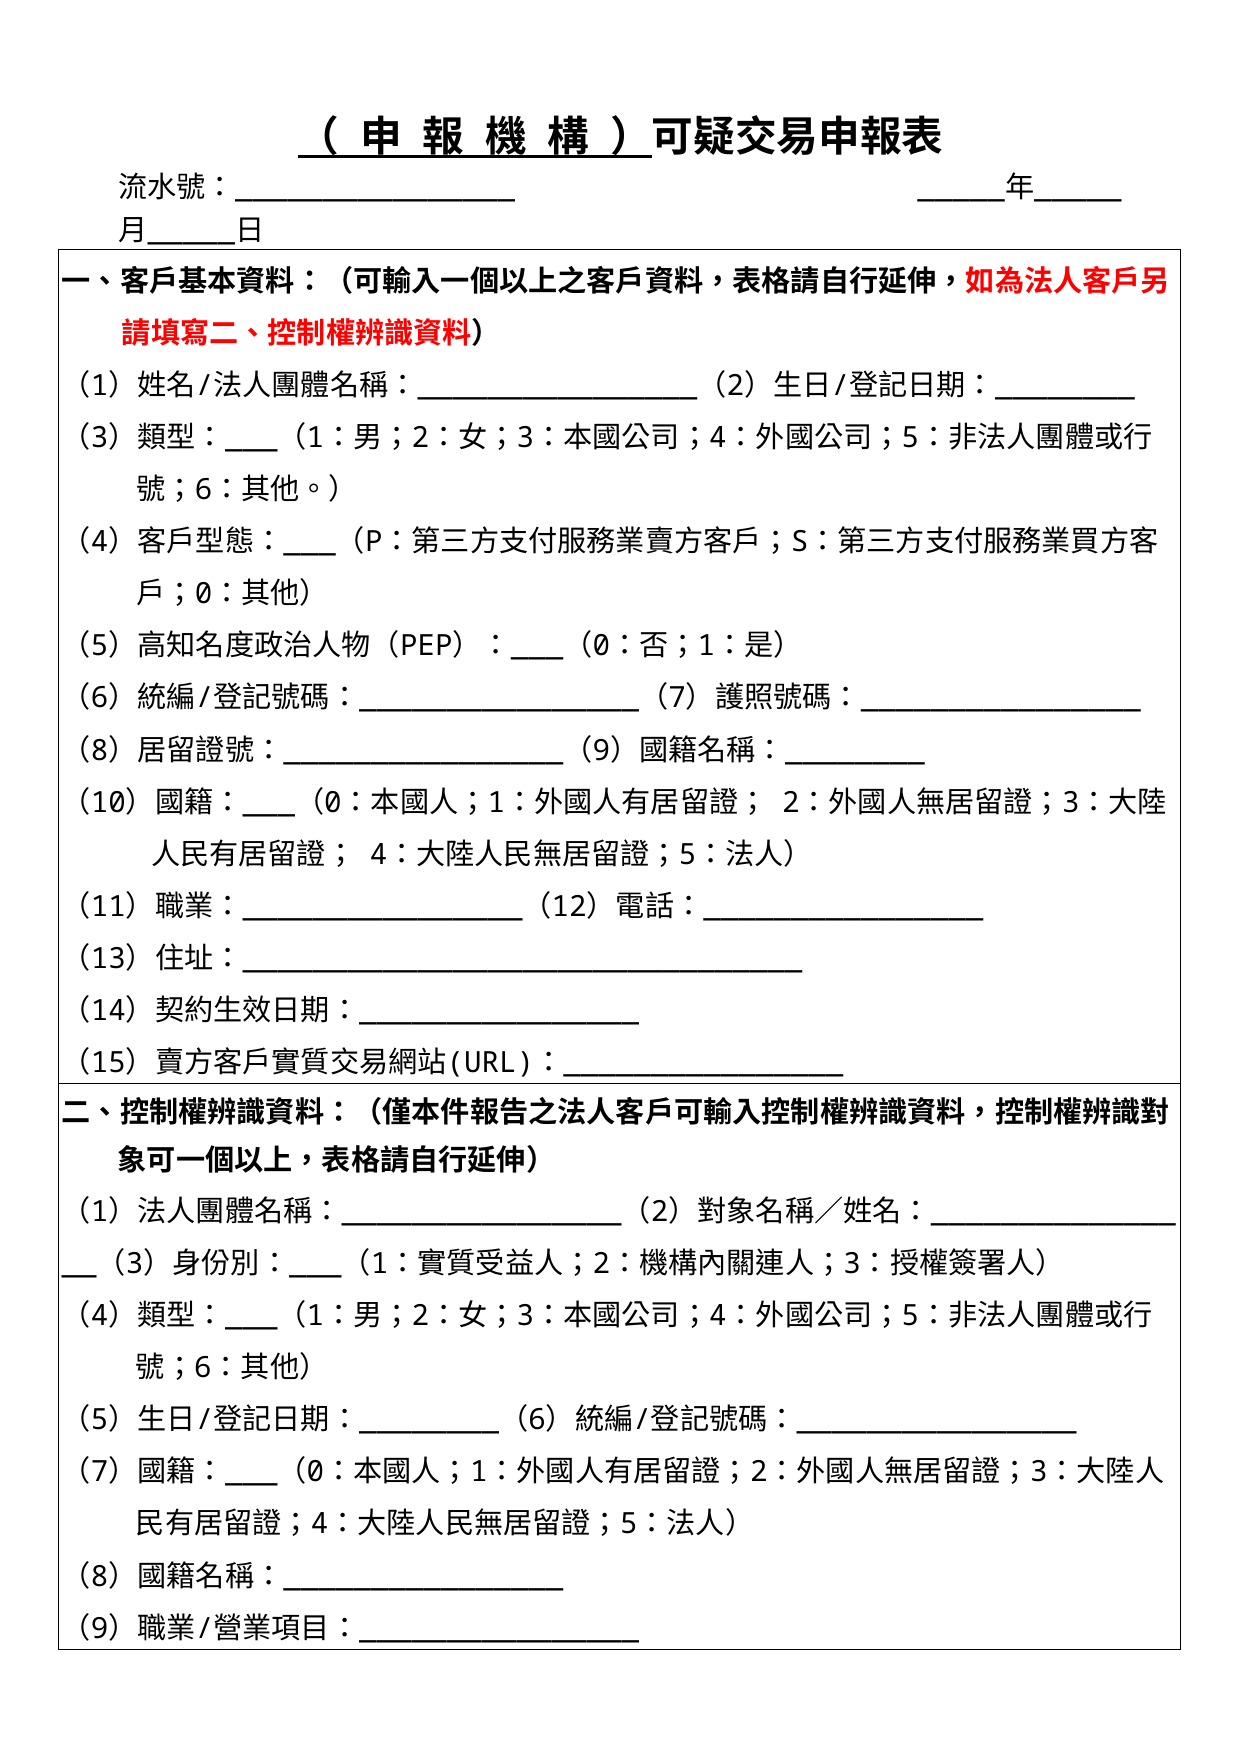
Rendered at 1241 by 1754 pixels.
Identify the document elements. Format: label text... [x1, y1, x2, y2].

text 流水號：________________ _____年_____月_____日 [118, 164, 1122, 248]
table_cell 二、控制權辨識資料：（僅本件報告之法人客戶可輸入控制權辨識資料，控制權辨識對象可一個以上，表格請自行延伸） （1）法人團體名稱：________________（2）對象名稱／姓名：________________（3）身份別：___（1：實質受益人；2：機構內關連人；3：授權簽署人） （4）類型：___（1：男；2：女；3：本國公司；4：外國公司；5：非法人團體或行號；6：其他） （5）生日/登記日期：________（6）統編/登記號碼：________________ （7）國籍：___（0：本國人；1：外國人有居留證；2：外國人無居留證；3：大陸人民有居留證；4：大陸人民無居留證；5：法人） （8）國籍名稱：________________ （9）職業/營業項目：________________ [59, 1084, 1180, 1648]
table_header 一、客戶基本資料：（可輸入一個以上之客戶資料，表格請自行延伸，如為法人客戶另請填寫二、控制權辨識資料） （1）姓名/法人團體名稱：________________（2）生日/登記日期：________ （3）類型：___（1：男；2：女；3：本國公司；4：外國公司；5：非法人團體或行號；6：其他。） （4）客戶型態：___（P：第三方支付服務業賣方客戶；S：第三方支付服務業買方客戶；0：其他） （5）高知名度政治人物（PEP）：___（0：否；1：是） （6）統編/登記號碼：________________（7）護照號碼：________________ （8）居留證號：________________（9）國籍名稱：________ （10）國籍：___（0：本國人；1：外國人有居留證； 2：外國人無居留證；3：大陸人民有居留證； 4：大陸人民無居留證；5：法人） （11）職業：________________（12）電話：________________ （13）住址：________________________________ （14）契約生效日期：________________ （15）賣方客戶實質交易網站(URL)：________________ [59, 250, 1180, 1083]
text （ 申 報 機 構 ）可疑交易申報表 [118, 103, 1122, 164]
